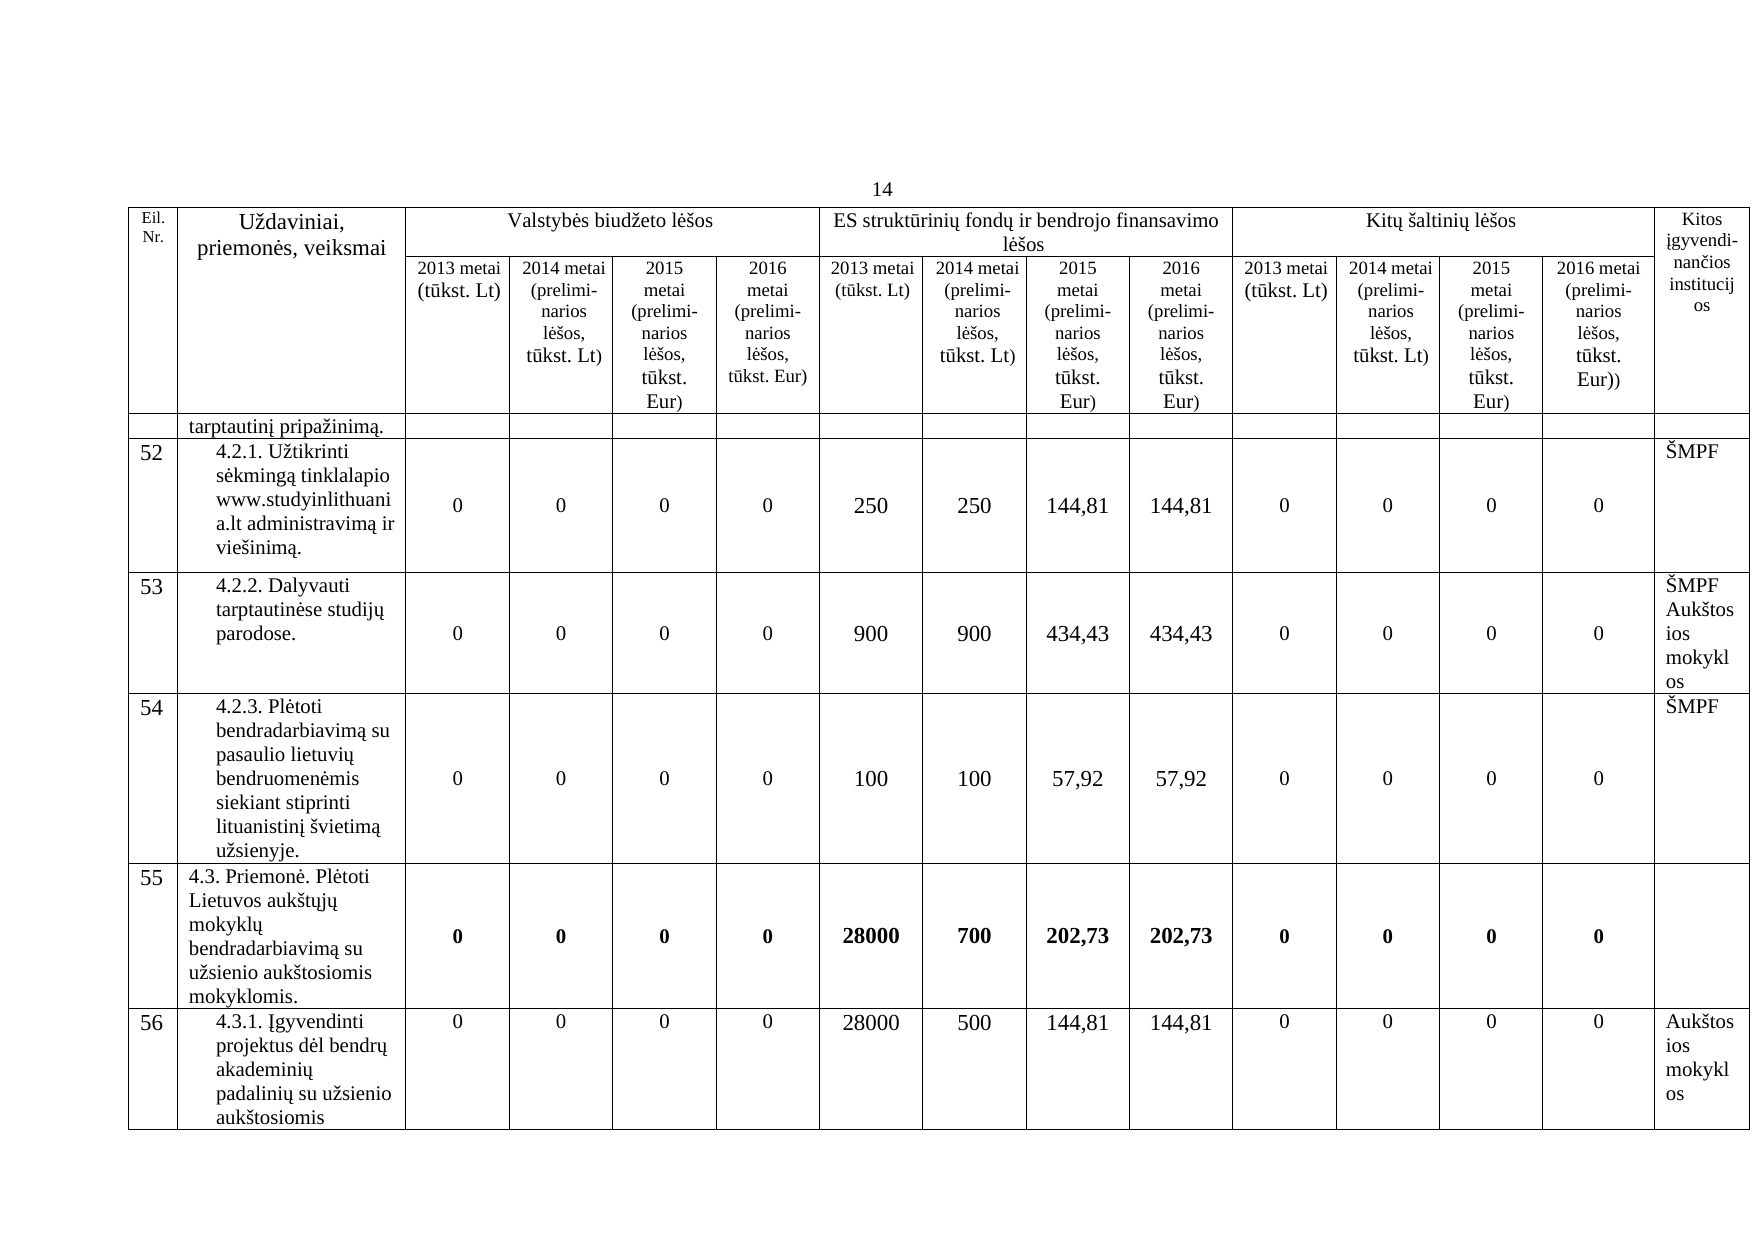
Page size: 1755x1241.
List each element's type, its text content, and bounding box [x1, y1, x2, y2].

table_cell 2015 metai (prelimi-narios lėšos, tūkst. Eur) [1027, 257, 1129, 413]
table_cell 2014 metai (prelimi-narios lėšos, tūkst. Lt) [510, 257, 612, 413]
table_cell 2016 metai (prelimi-narios lėšos, tūkst. Eur)) [1543, 257, 1654, 413]
table_cell Aukštosios mokyklos [1655, 1009, 1749, 1129]
table_cell 2014 metai (prelimi-narios lėšos, tūkst. Lt) [923, 257, 1026, 413]
table_cell [1130, 414, 1232, 438]
table_cell 2016 metai (prelimi-narios lėšos, tūkst. Eur) [1130, 257, 1232, 413]
table_cell [510, 414, 612, 438]
table_cell 0 [1543, 694, 1654, 862]
table_cell 144,81 [1130, 1009, 1232, 1129]
table_cell 0 [1543, 864, 1654, 1008]
table_cell 0 [406, 1009, 509, 1129]
table_cell 4.3. Priemonė. Plėtoti Lietuvos aukštųjų mokyklų bendradarbiavimą su užsienio aukštosiomis mokyklomis. [178, 864, 405, 1008]
table_cell 144,81 [1027, 439, 1129, 572]
table_cell 55. [129, 864, 177, 1008]
table_cell 2015 metai (prelimi-narios lėšos, tūkst. Eur) [1440, 257, 1542, 413]
table_cell 0 [1337, 694, 1439, 862]
table_cell 0 [510, 864, 612, 1008]
table_header Uždaviniai, priemonės, veiksmai [178, 208, 405, 413]
table_cell 56. [129, 1009, 177, 1129]
table_cell 0 [1440, 694, 1542, 862]
table_cell 0 [1233, 573, 1336, 693]
table_cell 144,81 [1027, 1009, 1129, 1129]
table_cell 434,43 [1130, 573, 1232, 693]
table_cell 0 [406, 864, 509, 1008]
table_cell 250 [923, 439, 1026, 572]
table_cell 53. [129, 573, 177, 693]
table_cell [1440, 414, 1542, 438]
table_header Kitų šaltinių lėšos [1233, 208, 1654, 256]
table_cell [1027, 414, 1129, 438]
table_cell [406, 414, 509, 438]
table_cell 0 [1337, 864, 1439, 1008]
table_cell 100 [820, 694, 922, 862]
table_cell 0 [613, 573, 716, 693]
table_header ES struktūrinių fondų ir bendrojo finansavimo lėšos [820, 208, 1232, 256]
table_cell 0 [1440, 1009, 1542, 1129]
table_cell 2015 metai (prelimi-narios lėšos, tūkst. Eur) [613, 257, 716, 413]
table_cell 500 [923, 1009, 1026, 1129]
table_cell 4.3.1. Įgyvendinti projektus dėl bendrų akademinių padalinių su užsienio aukštosiomis [178, 1009, 405, 1129]
table_cell 51. [129, 414, 177, 438]
table_cell 0 [717, 573, 819, 693]
table_cell ŠMPF [1655, 439, 1749, 572]
table_cell 0 [613, 1009, 716, 1129]
table_cell 0 [1543, 573, 1654, 693]
table_cell [717, 414, 819, 438]
table_cell 250 [820, 439, 922, 572]
table_cell 0 [1233, 694, 1336, 862]
table_cell 900 [820, 573, 922, 693]
table_cell 2013 metai (tūkst. Lt) [406, 257, 509, 413]
table_cell 144,81 [1130, 439, 1232, 572]
table_cell 2016 metai (prelimi-narios lėšos, tūkst. Eur) [717, 257, 819, 413]
table_cell 100 [923, 694, 1026, 862]
table_cell 4.2.1. Užtikrinti sėkmingą tinklalapio www.studyinlithuania.lt administravimą ir viešinimą. [178, 439, 405, 572]
table_header Kitos įgyvendi-nančios institucijos [1655, 208, 1749, 413]
table_cell 57,92 [1027, 694, 1129, 862]
table_cell 0 [717, 1009, 819, 1129]
table_cell 900 [923, 573, 1026, 693]
table_cell 28000 [820, 1009, 922, 1129]
table_cell 4.2.2. Dalyvauti tarptautinėse studijų parodose. [178, 573, 405, 693]
table_cell ŠMPF Aukštosios mokyklos [1655, 573, 1749, 693]
table_cell 0 [717, 694, 819, 862]
table_cell [1543, 414, 1654, 438]
table_cell 0 [613, 694, 716, 862]
table_cell 0 [1233, 864, 1336, 1008]
table_cell tarptautinį pripažinimą. [178, 414, 405, 438]
table_header Eil. Nr. [129, 208, 177, 413]
table_cell [1233, 414, 1336, 438]
table_cell 0 [1337, 439, 1439, 572]
table_cell ŠMPF [1655, 694, 1749, 862]
table_cell 202,73 [1130, 864, 1232, 1008]
table_cell [1337, 414, 1439, 438]
table_cell 700 [923, 864, 1026, 1008]
table_cell 434,43 [1027, 573, 1129, 693]
table_cell 0 [1440, 864, 1542, 1008]
table_cell 0 [406, 439, 509, 572]
table_cell 0 [1440, 573, 1542, 693]
table_cell 0 [613, 864, 716, 1008]
table_cell 0 [1233, 439, 1336, 572]
table_cell 2014 metai (prelimi-narios lėšos, tūkst. Lt) [1337, 257, 1439, 413]
table_cell 0 [717, 439, 819, 572]
table_cell 0 [1440, 439, 1542, 572]
table_cell 0 [1543, 439, 1654, 572]
table_cell 0 [510, 694, 612, 862]
table_cell [923, 414, 1026, 438]
table_cell 0 [510, 439, 612, 572]
table_cell 0 [1233, 1009, 1336, 1129]
table_cell 0 [510, 1009, 612, 1129]
table_cell 28000 [820, 864, 922, 1008]
table_cell 0 [1543, 1009, 1654, 1129]
table_cell 57,92 [1130, 694, 1232, 862]
table_cell 0 [406, 573, 509, 693]
table_cell 4.2.3. Plėtoti bendradarbiavimą su pasaulio lietuvių bendruomenėmis siekiant stiprinti lituanistinį švietimą užsienyje. [178, 694, 405, 862]
table_cell 0 [717, 864, 819, 1008]
table_cell 54. [129, 694, 177, 862]
table_cell 52. [129, 439, 177, 572]
table_cell 0 [1337, 573, 1439, 693]
table_header Valstybės biudžeto lėšos [406, 208, 819, 256]
table_cell [1655, 864, 1749, 1008]
table_cell 0 [406, 694, 509, 862]
table_cell [820, 414, 922, 438]
table_cell [613, 414, 716, 438]
table_cell 0 [1337, 1009, 1439, 1129]
table_cell 202,73 [1027, 864, 1129, 1008]
table_cell 0 [510, 573, 612, 693]
table_cell 0 [613, 439, 716, 572]
table_cell 2013 metai (tūkst. Lt) [1233, 257, 1336, 413]
table_cell [1655, 414, 1749, 438]
table_cell 2013 metai (tūkst. Lt) [820, 257, 922, 413]
